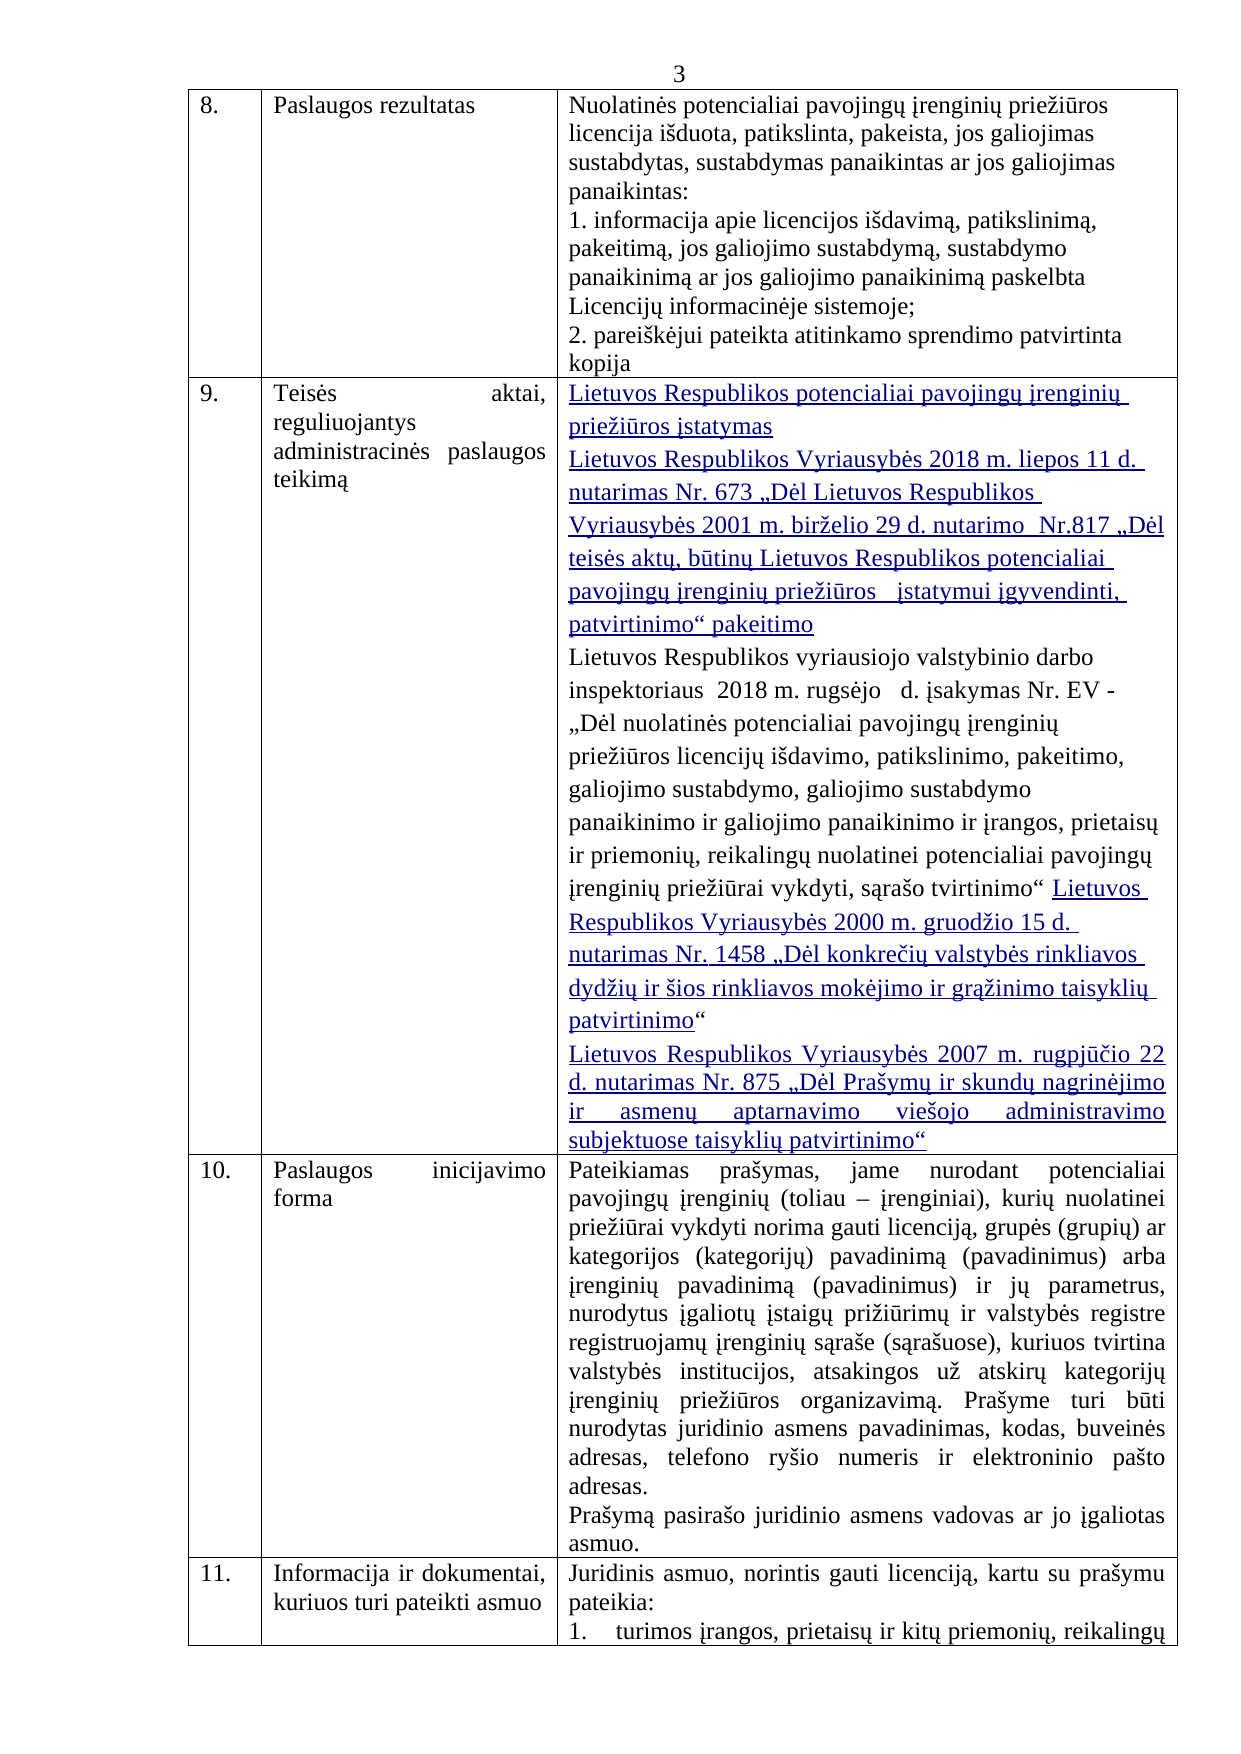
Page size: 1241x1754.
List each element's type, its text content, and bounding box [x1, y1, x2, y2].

table_cell Teisės aktai, reguliuojantys administracinės paslaugos teikimą [262, 378, 557, 1154]
table_cell Informacija ir dokumentai, kuriuos turi pateikti asmuo [262, 1558, 557, 1644]
table_cell 8. [189, 90, 261, 377]
table_cell Juridinis asmuo, norintis gauti licenciją, kartu su prašymu pateikia: 1. turimos įrangos, prietaisų ir kitų priemonių, reikalingų [558, 1558, 1177, 1644]
table_cell Paslaugos rezultatas [262, 90, 557, 377]
table_cell Paslaugos inicijavimo forma [262, 1155, 557, 1557]
table_cell 10. [189, 1155, 261, 1557]
table_cell Nuolatinės potencialiai pavojingų įrenginių priežiūros licencija išduota, patikslinta, pakeista, jos galiojimas sustabdytas, sustabdymas panaikintas ar jos galiojimas panaikintas: 1. informacija apie licencijos išdavimą, patikslinimą, pakeitimą, jos galiojimo sustabdymą, sustabdymo panaikinimą ar jos galiojimo panaikinimą paskelbta Licencijų informacinėje sistemoje; 2. pareiškėjui pateikta atitinkamo sprendimo patvirtinta kopija [558, 90, 1177, 377]
table_cell 11. [189, 1558, 261, 1644]
table_cell Pateikiamas prašymas, jame nurodant potencialiai pavojingų įrenginių (toliau – įrenginiai), kurių nuolatinei priežiūrai vykdyti norima gauti licenciją, grupės (grupių) ar kategorijos (kategorijų) pavadinimą (pavadinimus) arba įrenginių pavadinimą (pavadinimus) ir jų parametrus, nurodytus įgaliotų įstaigų prižiūrimų ir valstybės registre registruojamų įrenginių sąraše (sąrašuose), kuriuos tvirtina valstybės institucijos, atsakingos už atskirų kategorijų įrenginių priežiūros organizavimą. Prašyme turi būti nurodytas juridinio asmens pavadinimas, kodas, buveinės adresas, telefono ryšio numeris ir elektroninio pašto adresas. Prašymą pasirašo juridinio asmens vadovas ar jo įgaliotas asmuo. [558, 1155, 1177, 1557]
table_cell Lietuvos Respublikos potencialiai pavojingų įrenginių priežiūros įstatymas Lietuvos Respublikos Vyriausybės 2018 m. liepos 11 d. nutarimas Nr. 673 „Dėl Lietuvos Respublikos Vyriausybės 2001 m. birželio 29 d. nutarimo Nr.817 „Dėl teisės aktų, būtinų Lietuvos Respublikos potencialiai pavojingų įrenginių priežiūros įstatymui įgyvendinti, patvirtinimo“ pakeitimo Lietuvos Respublikos vyriausiojo valstybinio darbo inspektoriaus 2018 m. rugsėjo d. įsakymas Nr. EV - „Dėl nuolatinės potencialiai pavojingų įrenginių priežiūros licencijų išdavimo, patikslinimo, pakeitimo, galiojimo sustabdymo, galiojimo sustabdymo panaikinimo ir galiojimo panaikinimo ir įrangos, prietaisų ir priemonių, reikalingų nuolatinei potencialiai pavojingų įrenginių priežiūrai vykdyti, sąrašo tvirtinimo“ Lietuvos Respublikos Vyriausybės 2000 m. gruodžio 15 d. nutarimas Nr. 1458 „Dėl konkrečių valstybės rinkliavos dydžių ir šios rinkliavos mokėjimo ir grąžinimo taisyklių patvirtinimo“ Lietuvos Respublikos Vyriausybės 2007 m. rugpjūčio 22 d. nutarimas Nr. 875 „Dėl Prašymų ir skundų nagrinėjimo ir asmenų aptarnavimo viešojo administravimo subjektuose taisyklių patvirtinimo“ [558, 378, 1177, 1154]
table_cell 9. [189, 378, 261, 1154]
